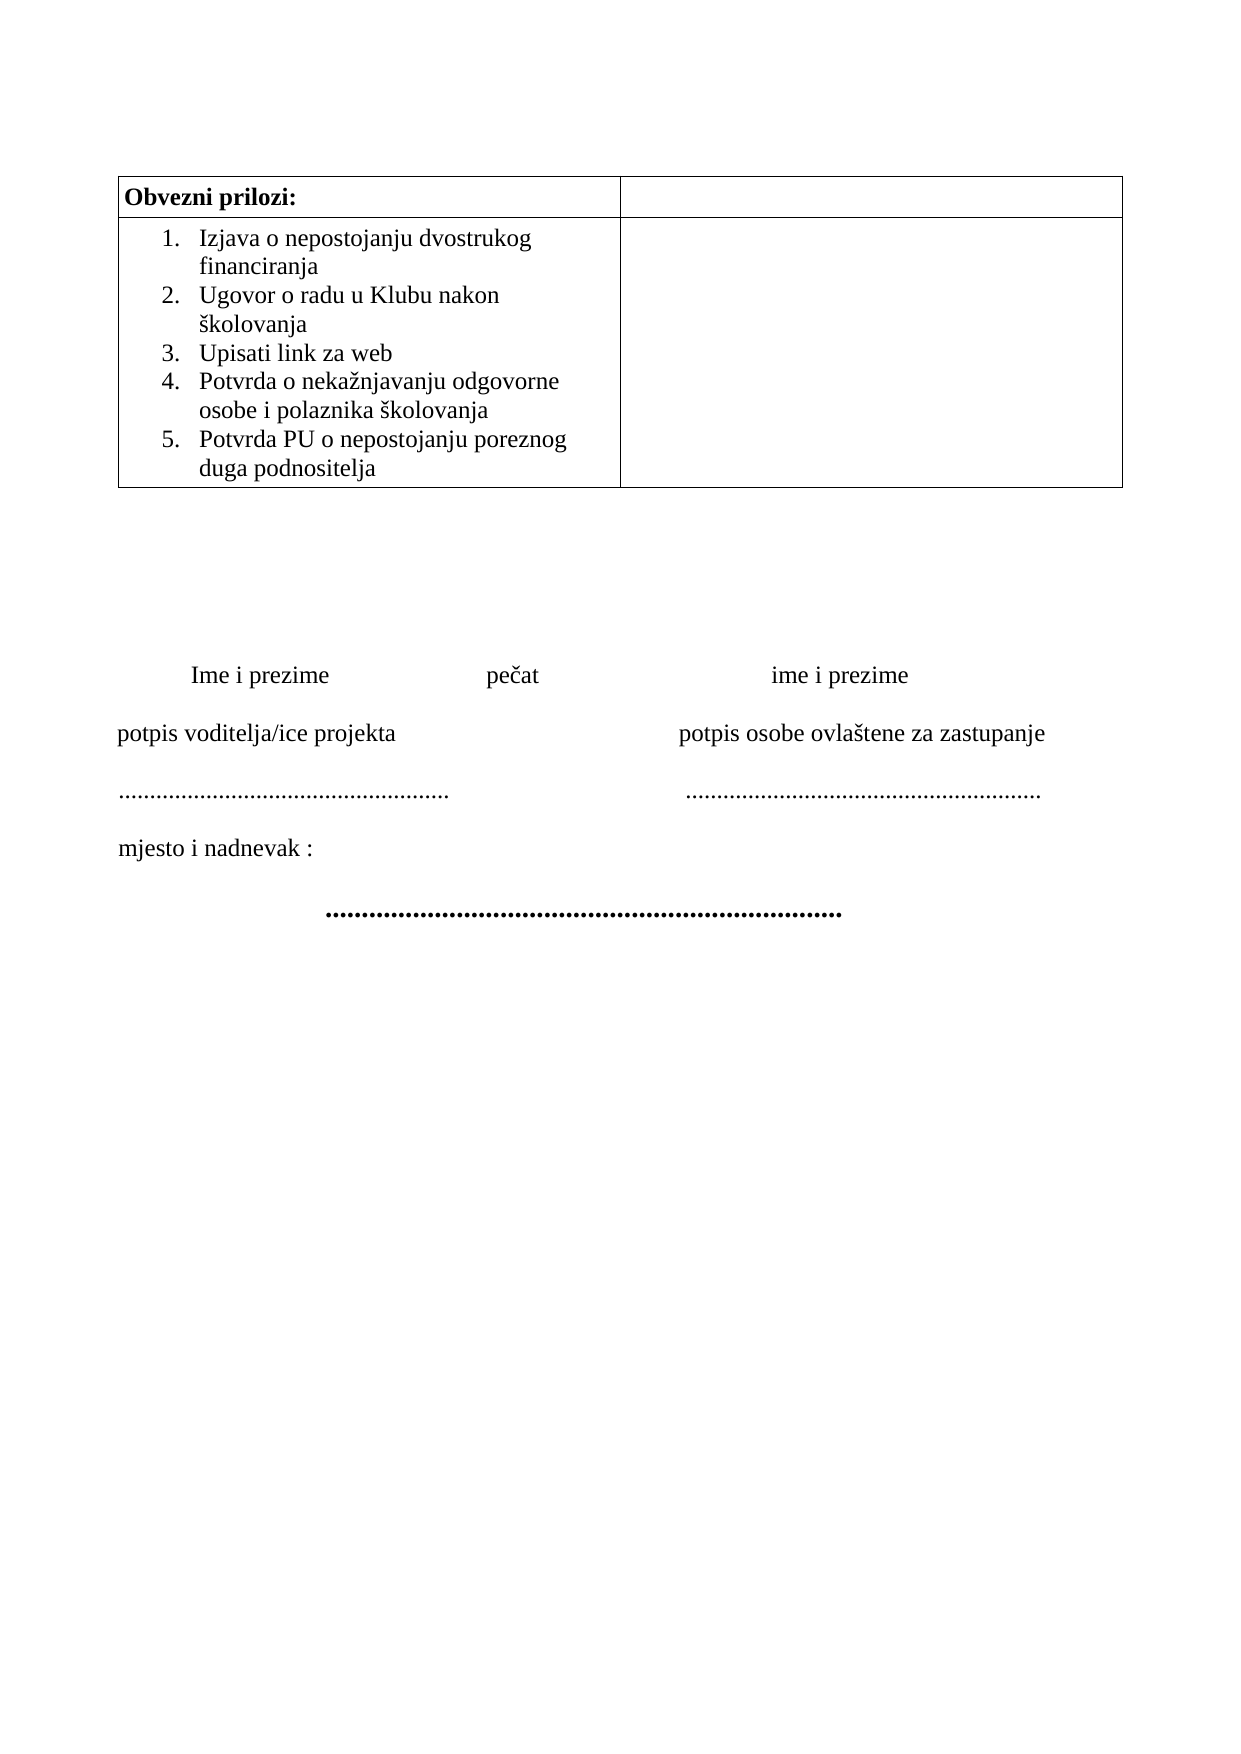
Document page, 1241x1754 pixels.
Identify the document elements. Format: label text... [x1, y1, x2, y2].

table_header Obvezni prilozi: [119, 177, 620, 216]
table_cell [621, 218, 1122, 487]
table_header [621, 177, 1122, 216]
text ....................................................................... [118, 890, 1122, 924]
text Ime i prezime pečat ime i prezime [117, 660, 1122, 718]
text potpis voditelja/ice projekta potpis osobe ovlaštene za zastupanje [117, 718, 1122, 746]
text mjesto i nadnevak : [118, 833, 1122, 861]
text ..................................................... ......................................................... [118, 775, 1122, 804]
table_cell Izjava o nepostojanju dvostrukog financiranja Ugovor o radu u Klubu nakon školovanja Upisati link za web Potvrda o nekažnjavanju odgovorne osobe i polaznika školovanja Potvrda PU o nepostojanju poreznog duga podnositelja [119, 218, 620, 487]
